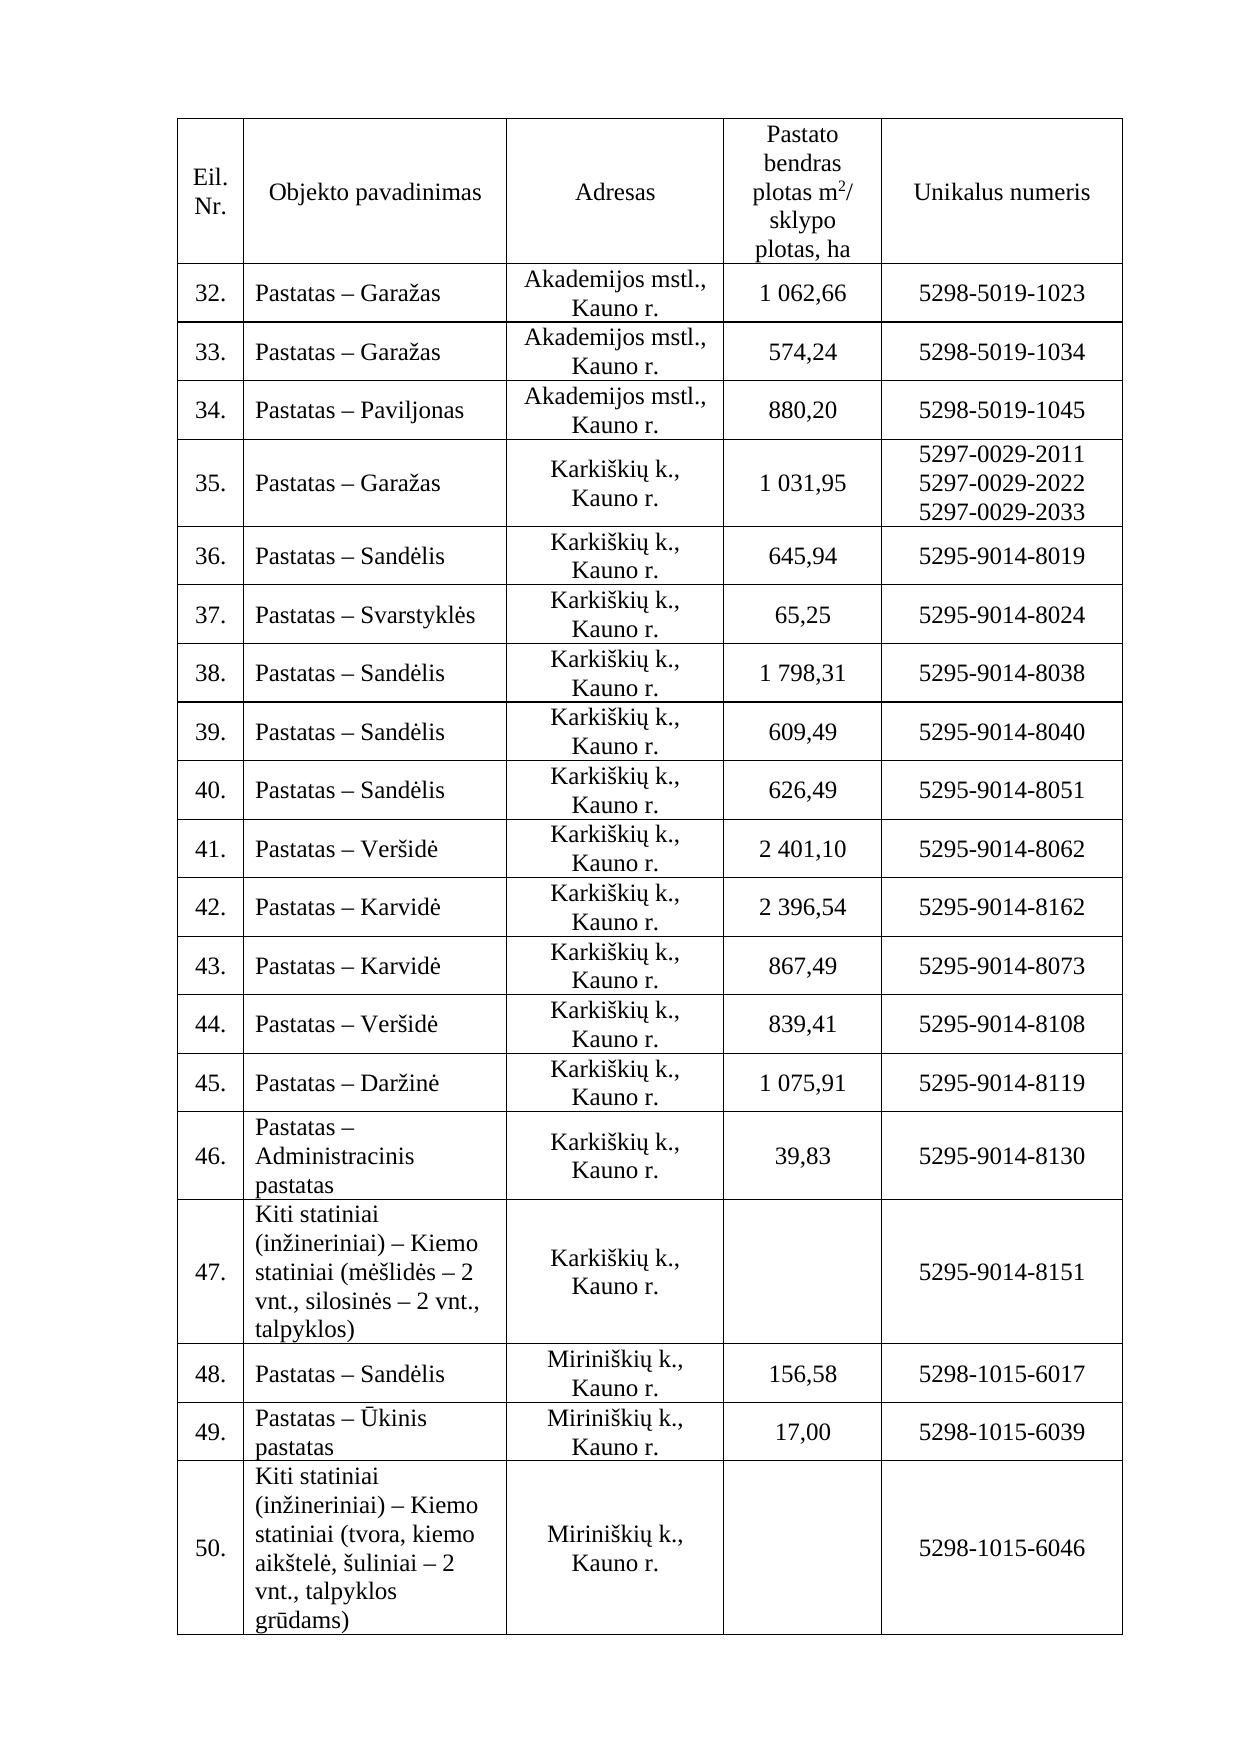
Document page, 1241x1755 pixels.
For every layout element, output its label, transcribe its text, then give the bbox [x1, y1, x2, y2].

table_cell 5298-1015-6039 [882, 1403, 1122, 1460]
table_cell Karkiškių k., Kauno r. [507, 1200, 723, 1343]
table_cell Karkiškių k., Kauno r. [507, 937, 723, 994]
table_cell 5295-9014-8162 [882, 878, 1122, 936]
table_cell 42. [178, 878, 243, 936]
table_cell Kiti statiniai (inžineriniai) – Kiemo statiniai (tvora, kiemo aikštelė, šuliniai – 2 vnt., talpyklos grūdams) [244, 1461, 506, 1634]
table_cell Akademijos mstl., Kauno r. [507, 323, 723, 380]
table_cell Karkiškių k., Kauno r. [507, 440, 723, 526]
table_cell Akademijos mstl., Kauno r. [507, 264, 723, 321]
table_cell 5298-1015-6017 [882, 1344, 1122, 1402]
table_cell Pastatas – Veršidė [244, 995, 506, 1053]
table_cell Karkiškių k., Kauno r. [507, 995, 723, 1053]
table_cell Karkiškių k., Kauno r. [507, 585, 723, 643]
table_cell 5295-9014-8062 [882, 820, 1122, 877]
table_cell 5295-9014-8024 [882, 585, 1122, 643]
table_cell Pastatas – Veršidė [244, 820, 506, 877]
table_cell 645,94 [724, 527, 881, 584]
table_cell 1 062,66 [724, 264, 881, 321]
table_cell Pastatas – Garažas [244, 264, 506, 321]
table_cell 2 396,54 [724, 878, 881, 936]
table_cell 5297-0029-2011 5297-0029-2022 5297-0029-2033 [882, 440, 1122, 526]
table_cell [724, 1461, 881, 1634]
table_cell Karkiškių k., Kauno r. [507, 527, 723, 584]
table_cell 1 075,91 [724, 1054, 881, 1111]
table_cell 574,24 [724, 323, 881, 380]
table_cell Pastatas – Sandėlis [244, 703, 506, 760]
table_cell 5295-9014-8051 [882, 761, 1122, 818]
table_cell Pastatas – Garažas [244, 440, 506, 526]
table_cell [724, 1200, 881, 1343]
table_cell 49. [178, 1403, 243, 1460]
table_cell 5298-5019-1045 [882, 381, 1122, 438]
table_header Unikalus numeris [882, 119, 1122, 263]
table_cell 43. [178, 937, 243, 994]
table_cell 5295-9014-8040 [882, 703, 1122, 760]
table_cell 40. [178, 761, 243, 818]
table_cell 44. [178, 995, 243, 1053]
table_cell Karkiškių k., Kauno r. [507, 820, 723, 877]
table_cell 38. [178, 644, 243, 701]
table_cell 5295-9014-8119 [882, 1054, 1122, 1111]
table_cell Pastatas – Sandėlis [244, 527, 506, 584]
table_cell 626,49 [724, 761, 881, 818]
table_cell 34. [178, 381, 243, 438]
table_cell 41. [178, 820, 243, 877]
table_cell Karkiškių k., Kauno r. [507, 644, 723, 701]
table_cell Pastatas – Paviljonas [244, 381, 506, 438]
table_cell 50. [178, 1461, 243, 1634]
table_cell Karkiškių k., Kauno r. [507, 703, 723, 760]
table_cell 1 798,31 [724, 644, 881, 701]
table_cell 39,83 [724, 1112, 881, 1198]
table_cell 47. [178, 1200, 243, 1343]
table_cell Pastatas – Sandėlis [244, 1344, 506, 1402]
table_cell Pastatas – Svarstyklės [244, 585, 506, 643]
table_cell 2 401,10 [724, 820, 881, 877]
table_cell Pastatas – Sandėlis [244, 761, 506, 818]
table_cell Pastatas – Sandėlis [244, 644, 506, 701]
table_cell 609,49 [724, 703, 881, 760]
table_cell 5295-9014-8019 [882, 527, 1122, 584]
table_cell 5295-9014-8038 [882, 644, 1122, 701]
table_cell 5298-5019-1034 [882, 323, 1122, 380]
table_cell 46. [178, 1112, 243, 1198]
table_cell 37. [178, 585, 243, 643]
table_cell Pastatas – Garažas [244, 323, 506, 380]
table_cell Pastatas – Ūkinis pastatas [244, 1403, 506, 1460]
table_header Eil. Nr. [178, 119, 243, 263]
table_cell 880,20 [724, 381, 881, 438]
table_cell Akademijos mstl., Kauno r. [507, 381, 723, 438]
table_cell 839,41 [724, 995, 881, 1053]
table_cell 867,49 [724, 937, 881, 994]
table_cell 5295-9014-8108 [882, 995, 1122, 1053]
table_cell Karkiškių k., Kauno r. [507, 761, 723, 818]
table_cell Karkiškių k., Kauno r. [507, 1112, 723, 1198]
table_cell 5298-5019-1023 [882, 264, 1122, 321]
table_cell Karkiškių k., Kauno r. [507, 1054, 723, 1111]
table_cell 32. [178, 264, 243, 321]
table_cell 1 031,95 [724, 440, 881, 526]
table_cell Kiti statiniai (inžineriniai) – Kiemo statiniai (mėšlidės – 2 vnt., silosinės – 2 vnt., talpyklos) [244, 1200, 506, 1343]
table_cell Miriniškių k., Kauno r. [507, 1461, 723, 1634]
table_cell 17,00 [724, 1403, 881, 1460]
table_header Pastato bendras plotas m2/ sklypo plotas, ha [724, 119, 881, 263]
table_cell Miriniškių k., Kauno r. [507, 1344, 723, 1402]
table_cell 65,25 [724, 585, 881, 643]
table_cell Pastatas – Administracinis pastatas [244, 1112, 506, 1198]
table_cell 156,58 [724, 1344, 881, 1402]
table_cell 5295-9014-8151 [882, 1200, 1122, 1343]
table_cell 39. [178, 703, 243, 760]
table_cell Pastatas – Karvidė [244, 937, 506, 994]
table_cell Pastatas – Karvidė [244, 878, 506, 936]
table_cell 5298-1015-6046 [882, 1461, 1122, 1634]
table_cell 33. [178, 323, 243, 380]
table_header Adresas [507, 119, 723, 263]
table_cell 5295-9014-8130 [882, 1112, 1122, 1198]
table_header Objekto pavadinimas [244, 119, 506, 263]
table_cell 5295-9014-8073 [882, 937, 1122, 994]
table_cell 48. [178, 1344, 243, 1402]
table_cell Pastatas – Daržinė [244, 1054, 506, 1111]
table_cell Karkiškių k., Kauno r. [507, 878, 723, 936]
table_cell Miriniškių k., Kauno r. [507, 1403, 723, 1460]
table_cell 36. [178, 527, 243, 584]
table_cell 45. [178, 1054, 243, 1111]
table_cell 35. [178, 440, 243, 526]
